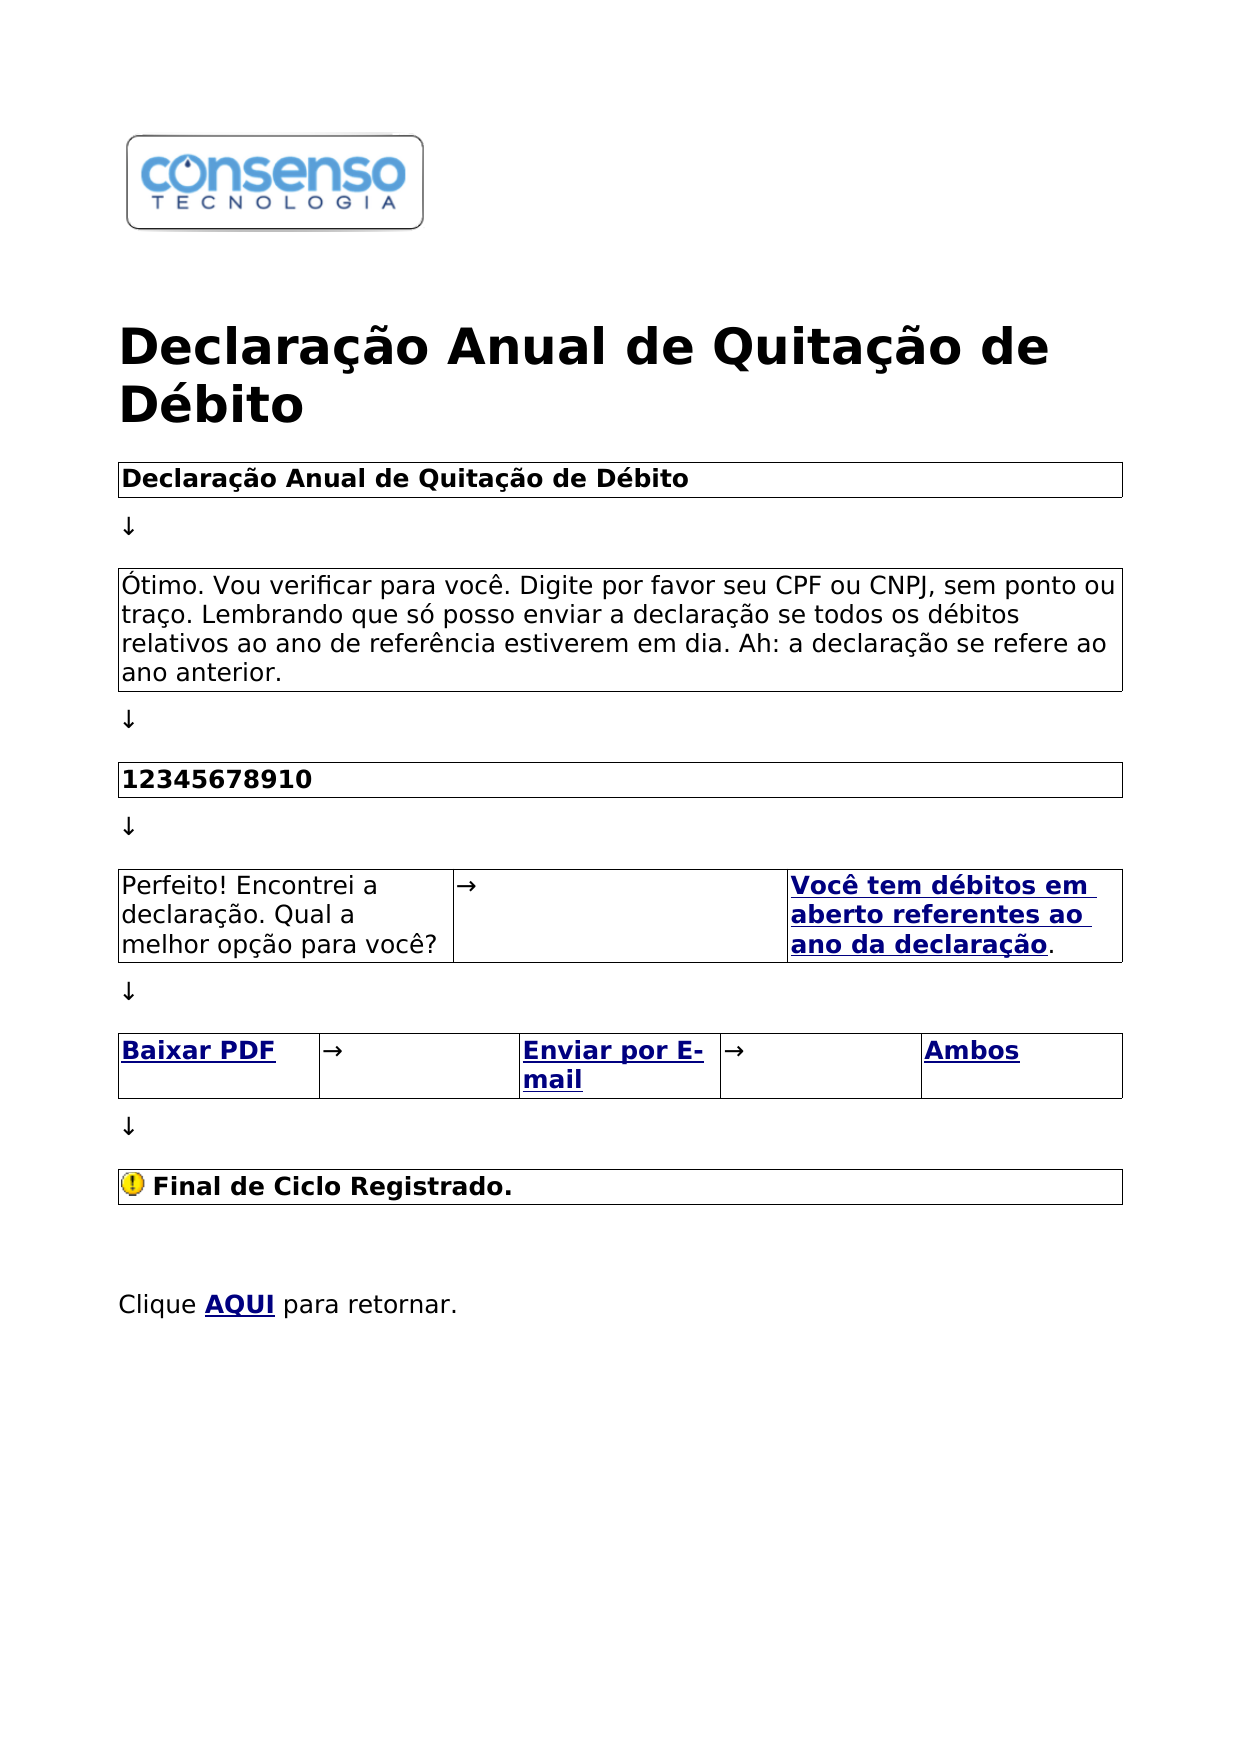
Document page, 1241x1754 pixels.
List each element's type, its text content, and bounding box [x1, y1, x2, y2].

table_header → [454, 870, 787, 962]
table_header Final de Ciclo Registrado. [119, 1170, 1122, 1204]
text ↓ [118, 706, 1122, 735]
picture [118, 130, 431, 240]
text Clique AQUI para retornar. [118, 1290, 1122, 1348]
table_header 12345678910 [119, 763, 1122, 797]
text ↓ [118, 1112, 1122, 1142]
text ↓ [118, 812, 1122, 841]
table_header Ambos [922, 1034, 1122, 1098]
subtitle Declaração Anual de Quitação de Débito [118, 318, 1122, 434]
table_header → [721, 1034, 921, 1098]
table_header Ótimo. Vou verificar para você. Digite por favor seu CPF ou CNPJ, sem ponto ou traço. Lembrando que só posso enviar a declaração se todos os débitos relativos ao ano de referência estiverem em dia. Ah: a declaração se refere ao ano anterior. [119, 569, 1122, 691]
table_header → [320, 1034, 519, 1098]
table_header Baixar PDF [119, 1034, 319, 1098]
picture [121, 1172, 145, 1196]
table_header Você tem débitos em aberto referentes ao ano da declaração. [788, 870, 1122, 962]
table_header Perfeito! Encontrei a declaração. Qual a melhor opção para você? [119, 870, 453, 962]
table_header Declaração Anual de Quitação de Débito [119, 463, 1122, 497]
text ↓ [118, 977, 1122, 1006]
table_header Enviar por E-mail [520, 1034, 720, 1098]
text ↓ [118, 512, 1122, 541]
